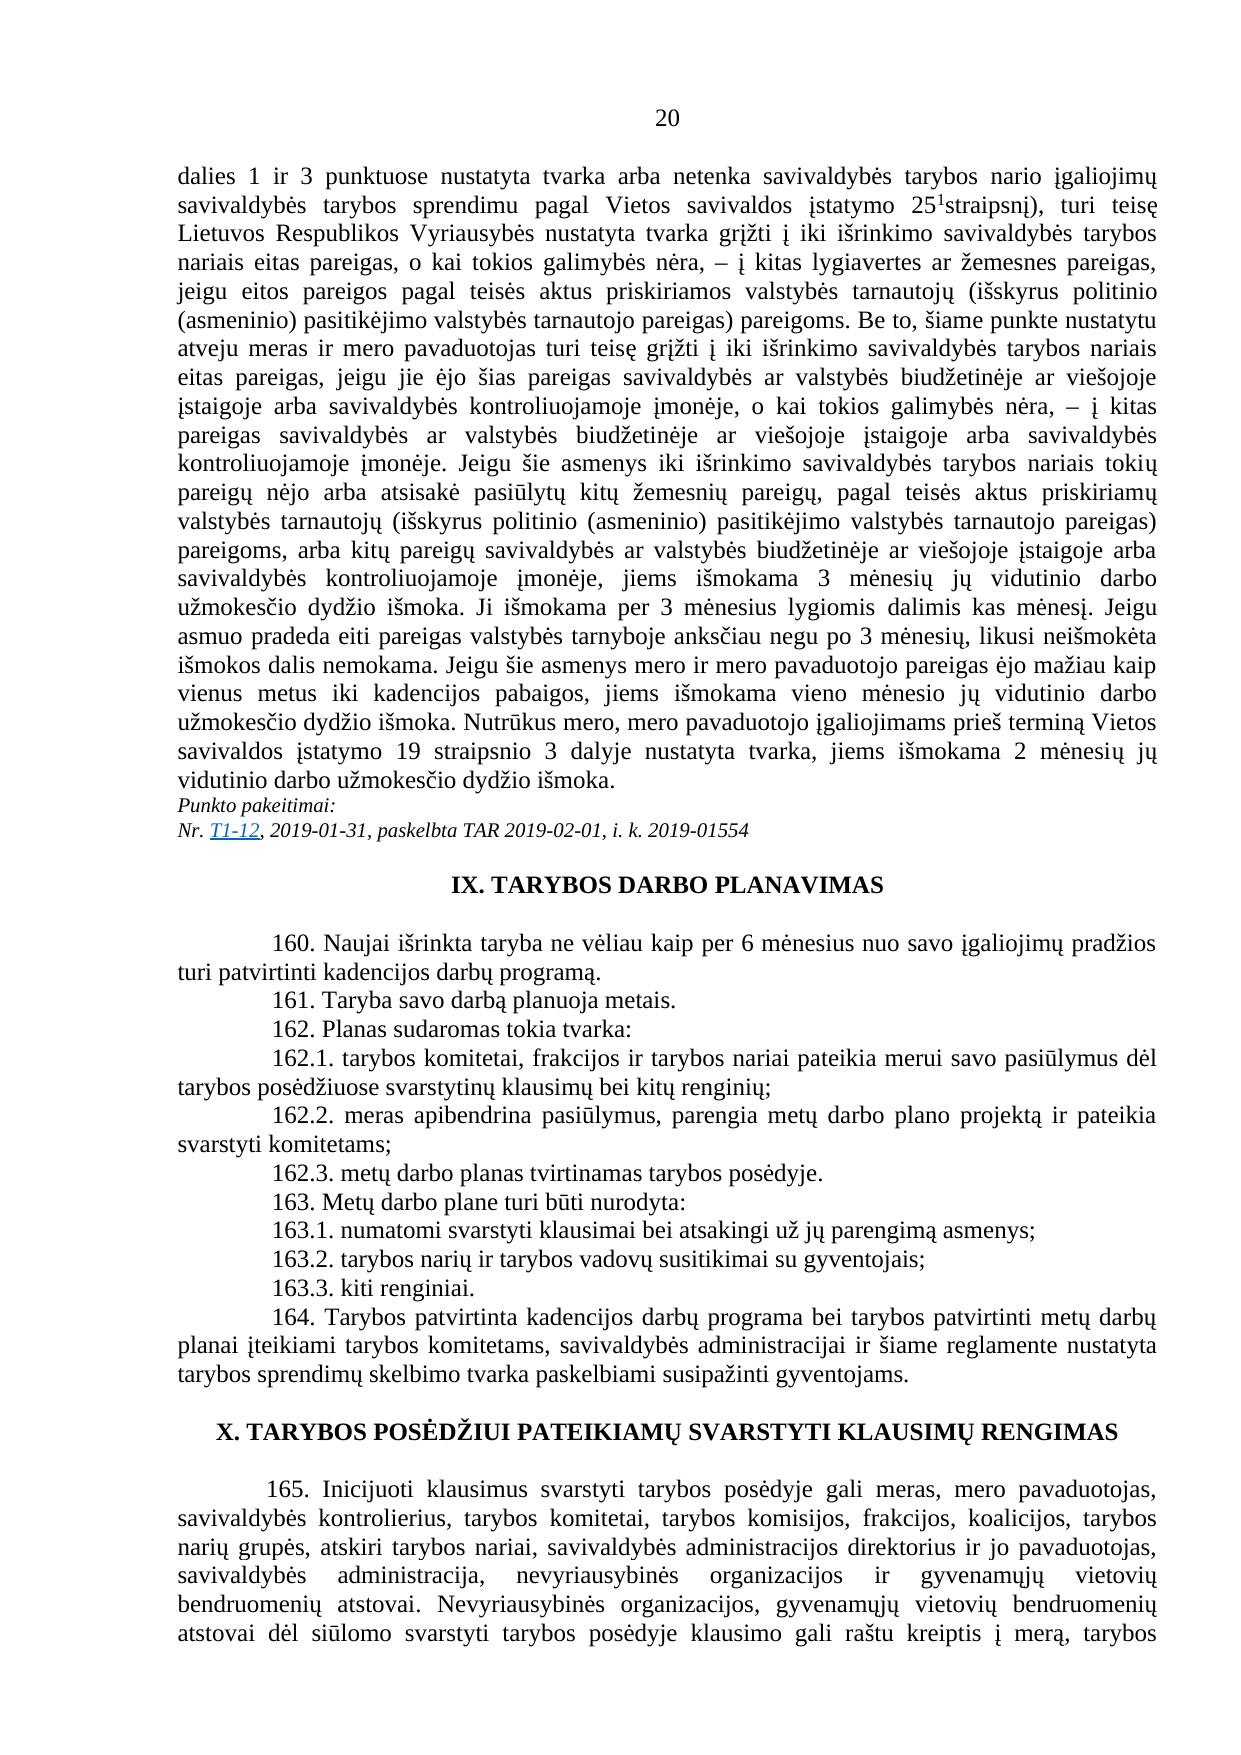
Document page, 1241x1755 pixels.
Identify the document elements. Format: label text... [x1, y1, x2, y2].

text 163.2. tarybos narių ir tarybos vadovų susitikimai su gyventojais; [177, 1244, 1158, 1273]
text 162. Planas sudaromas tokia tvarka: [177, 1014, 1158, 1043]
text 162.2. meras apibendrina pasiūlymus, parengia metų darbo plano projektą ir pateikia svarstyti komitetams; [177, 1100, 1158, 1158]
text Punkto pakeitimai: [177, 793, 1158, 817]
text 163.1. numatomi svarstyti klausimai bei atsakingi už jų parengimą asmenys; [177, 1215, 1158, 1244]
text dalies 1 ir 3 punktuose nustatyta tvarka arba netenka savivaldybės tarybos nario įgaliojimų savivaldybės tarybos sprendimu pagal Vietos savivaldos įstatymo 251straipsnį), turi teisę Lietuvos Respublikos Vyriausybės nustatyta tvarka grįžti į iki išrinkimo savivaldybės tarybos nariais eitas pareigas, o kai tokios galimybės nėra, – į kitas lygiavertes ar žemesnes pareigas, jeigu eitos pareigos pagal teisės aktus priskiriamos valstybės tarnautojų (išskyrus politinio (asmeninio) pasitikėjimo valstybės tarnautojo pareigas) pareigoms. Be to, šiame punkte nustatytu atveju meras ir mero pavaduotojas turi teisę grįžti į iki išrinkimo savivaldybės tarybos nariais eitas pareigas, jeigu jie ėjo šias pareigas savivaldybės ar valstybės biudžetinėje ar viešojoje įstaigoje arba savivaldybės kontroliuojamoje įmonėje, o kai tokios galimybės nėra, – į kitas pareigas savivaldybės ar valstybės biudžetinėje ar viešojoje įstaigoje arba savivaldybės kontroliuojamoje įmonėje. Jeigu šie asmenys iki išrinkimo savivaldybės tarybos nariais tokių pareigų nėjo arba atsisakė pasiūlytų kitų žemesnių pareigų, pagal teisės aktus priskiriamų valstybės tarnautojų (išskyrus politinio (asmeninio) pasitikėjimo valstybės tarnautojo pareigas) pareigoms, arba kitų pareigų savivaldybės ar valstybės biudžetinėje ar viešojoje įstaigoje arba savivaldybės kontroliuojamoje įmonėje, jiems išmokama 3 mėnesių jų vidutinio darbo užmokesčio dydžio išmoka. Ji išmokama per 3 mėnesius lygiomis dalimis kas mėnesį. Jeigu asmuo pradeda eiti pareigas valstybės tarnyboje anksčiau negu po 3 mėnesių, likusi neišmokėta išmokos dalis nemokama. Jeigu šie asmenys mero ir mero pavaduotojo pareigas ėjo mažiau kaip vienus metus iki kadencijos pabaigos, jiems išmokama vieno mėnesio jų vidutinio darbo užmokesčio dydžio išmoka. Nutrūkus mero, mero pavaduotojo įgaliojimams prieš terminą Vietos savivaldos įstatymo 19 straipsnio 3 dalyje nustatyta tvarka, jiems išmokama 2 mėnesių jų vidutinio darbo užmokesčio dydžio išmoka. [177, 161, 1158, 793]
text X. TARYBOS POSĖDŽIUI PATEIKIAMŲ SVARSTYTI KLAUSIMŲ RENGIMAS [177, 1417, 1158, 1445]
text 164. Tarybos patvirtinta kadencijos darbų programa bei tarybos patvirtinti metų darbų planai įteikiami tarybos komitetams, savivaldybės administracijai ir šiame reglamente nustatyta tarybos sprendimų skelbimo tvarka paskelbiami susipažinti gyventojams. [177, 1302, 1158, 1388]
text 160. Naujai išrinkta taryba ne vėliau kaip per 6 mėnesius nuo savo įgaliojimų pradžios turi patvirtinti kadencijos darbų programą. [177, 928, 1158, 985]
text 162.1. tarybos komitetai, frakcijos ir tarybos nariai pateikia merui savo pasiūlymus dėl tarybos posėdžiuose svarstytinų klausimų bei kitų renginių; [177, 1043, 1158, 1100]
text 165. Inicijuoti klausimus svarstyti tarybos posėdyje gali meras, mero pavaduotojas, savivaldybės kontrolierius, tarybos komitetai, tarybos komisijos, frakcijos, koalicijos, tarybos narių grupės, atskiri tarybos nariai, savivaldybės administracijos direktorius ir jo pavaduotojas, savivaldybės administracija, nevyriausybinės organizacijos ir gyvenamųjų vietovių bendruomenių atstovai. Nevyriausybinės organizacijos, gyvenamųjų vietovių bendruomenių atstovai dėl siūlomo svarstyti tarybos posėdyje klausimo gali raštu kreiptis į merą, tarybos [177, 1474, 1158, 1647]
text 161. Taryba savo darbą planuoja metais. [177, 985, 1158, 1014]
text 163. Metų darbo plane turi būti nurodyta: [177, 1187, 1158, 1215]
text IX. TARYBOS DARBO PLANAVIMAS [177, 870, 1158, 899]
text 162.3. metų darbo planas tvirtinamas tarybos posėdyje. [177, 1158, 1158, 1187]
text Nr. T1-12, 2019-01-31, paskelbta TAR 2019-02-01, i. k. 2019-01554 [177, 817, 1158, 842]
text 163.3. kiti renginiai. [177, 1273, 1158, 1302]
